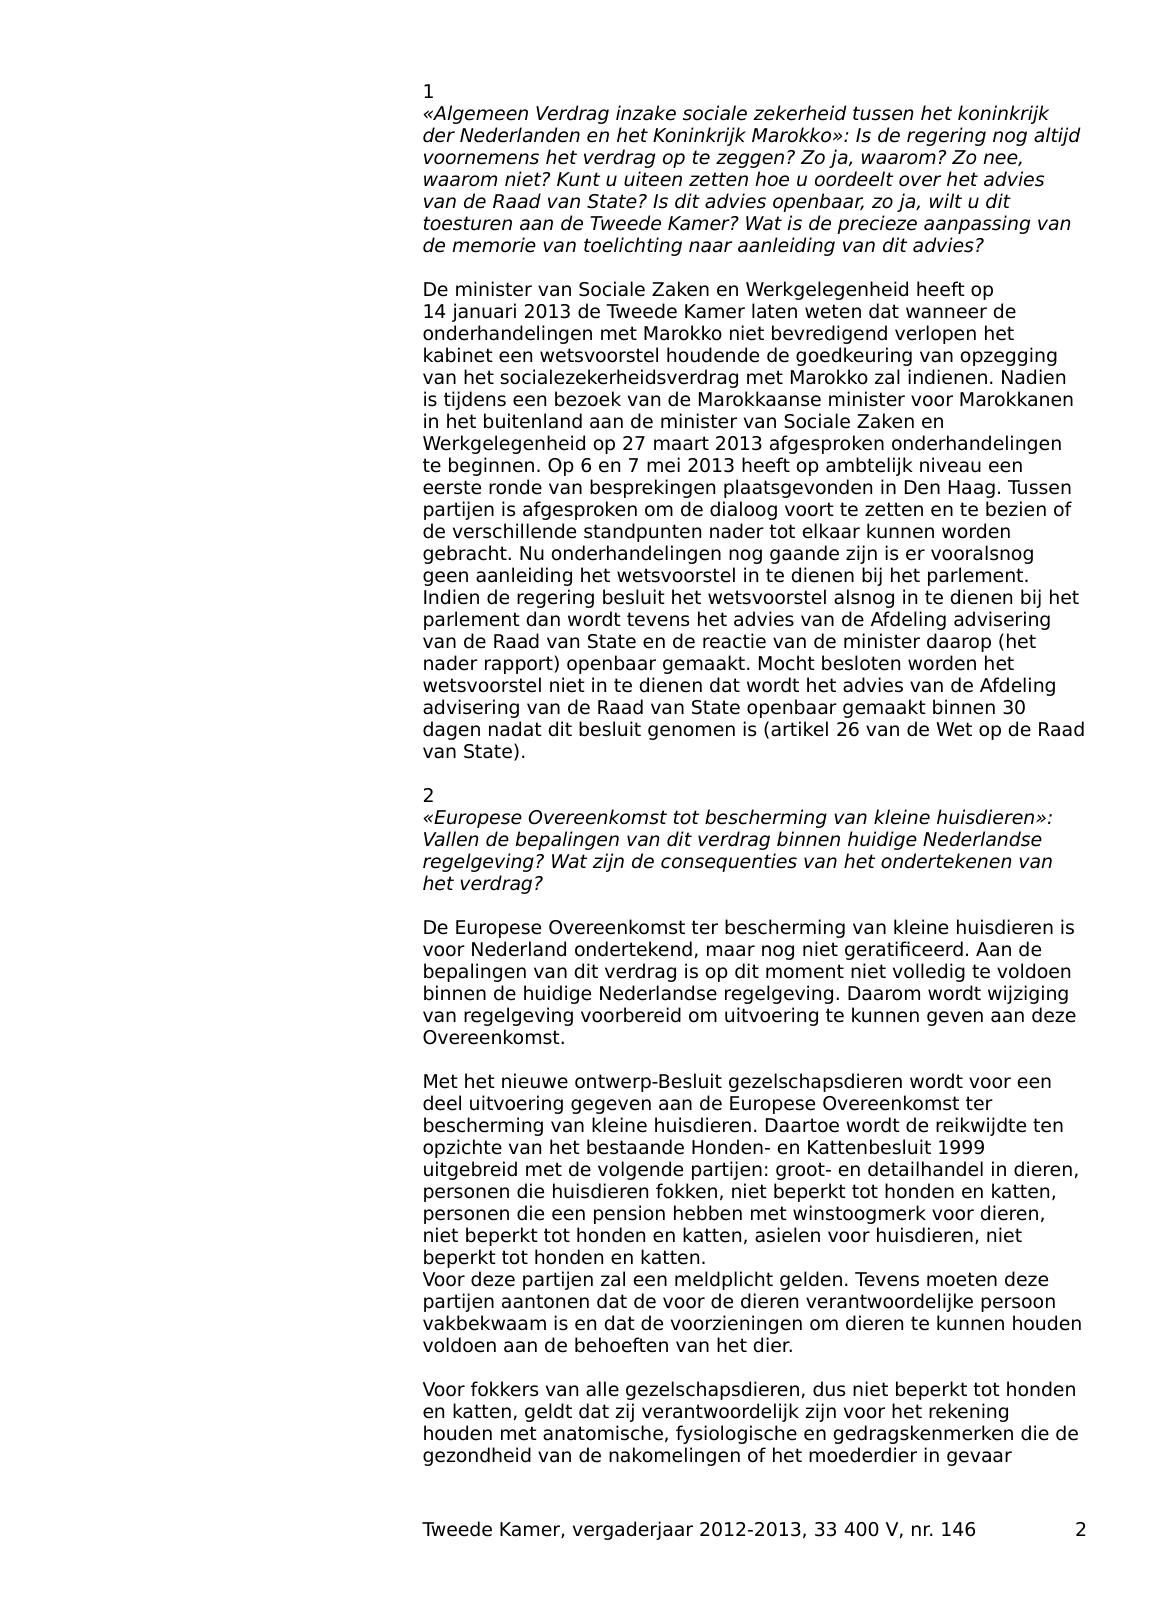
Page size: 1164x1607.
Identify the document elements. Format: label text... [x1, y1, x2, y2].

text Voor deze partijen zal een meldplicht gelden. Tevens moeten deze partijen aantonen dat de voor de dieren verantwoordelijke persoon vakbekwaam is en dat de voorzieningen om dieren te kunnen houden voldoen aan de behoeften van het dier. [422, 1269, 1087, 1357]
text De minister van Sociale Zaken en Werkgelegenheid heeft op 14 januari 2013 de Tweede Kamer laten weten dat wanneer de onderhandelingen met Marokko niet bevredigend verlopen het kabinet een wetsvoorstel houdende de goedkeuring van opzegging van het socialezekerheidsverdrag met Marokko zal indienen. Nadien is tijdens een bezoek van de Marokkaanse minister voor Marokkanen in het buitenland aan de minister van Sociale Zaken en Werkgelegenheid op 27 maart 2013 afgesproken onderhandelingen te beginnen. Op 6 en 7 mei 2013 heeft op ambtelijk niveau een eerste ronde van besprekingen plaatsgevonden in Den Haag. Tussen partijen is afgesproken om de dialoog voort te zetten en te bezien of de verschillende standpunten nader tot elkaar kunnen worden gebracht. Nu onderhandelingen nog gaande zijn is er vooralsnog geen aanleiding het wetsvoorstel in te dienen bij het parlement. Indien de regering besluit het wetsvoorstel alsnog in te dienen bij het parlement dan wordt tevens het advies van de Afdeling advisering van de Raad van State en de reactie van de minister daarop (het nader rapport) openbaar gemaakt. Mocht besloten worden het wetsvoorstel niet in te dienen dat wordt het advies van de Afdeling advisering van de Raad van State openbaar gemaakt binnen 30 dagen nadat dit besluit genomen is (artikel 26 van de Wet op de Raad van State). [422, 279, 1087, 763]
text «Europese Overeenkomst tot bescherming van kleine huisdieren»: Vallen de bepalingen van dit verdrag binnen huidige Nederlandse regelgeving? Wat zijn de consequenties van het ondertekenen van het verdrag? [422, 807, 1087, 895]
text «Algemeen Verdrag inzake sociale zekerheid tussen het koninkrijk der Nederlanden en het Koninkrijk Marokko»: Is de regering nog altijd voornemens het verdrag op te zeggen? Zo ja, waarom? Zo nee, waarom niet? Kunt u uiteen zetten hoe u oordeelt over het advies van de Raad van State? Is dit advies openbaar, zo ja, wilt u dit toesturen aan de Tweede Kamer? Wat is de precieze aanpassing van de memorie van toelichting naar aanleiding van dit advies? [422, 103, 1087, 257]
text 1 [422, 81, 1087, 103]
text 2 [422, 785, 1087, 807]
text Voor fokkers van alle gezelschapsdieren, dus niet beperkt tot honden en katten, geldt dat zij verantwoordelijk zijn voor het rekening houden met anatomische, fysiologische en gedragskenmerken die de gezondheid van de nakomelingen of het moederdier in gevaar [422, 1379, 1087, 1467]
text Met het nieuwe ontwerp-Besluit gezelschapsdieren wordt voor een deel uitvoering gegeven aan de Europese Overeenkomst ter bescherming van kleine huisdieren. Daartoe wordt de reikwijdte ten opzichte van het bestaande Honden- en Kattenbesluit 1999 uitgebreid met de volgende partijen: groot- en detailhandel in dieren, personen die huisdieren fokken, niet beperkt tot honden en katten, personen die een pension hebben met winstoogmerk voor dieren, niet beperkt tot honden en katten, asielen voor huisdieren, niet beperkt tot honden en katten. [422, 1071, 1087, 1269]
text De Europese Overeenkomst ter bescherming van kleine huisdieren is voor Nederland ondertekend, maar nog niet geratificeerd. Aan de bepalingen van dit verdrag is op dit moment niet volledig te voldoen binnen de huidige Nederlandse regelgeving. Daarom wordt wijziging van regelgeving voorbereid om uitvoering te kunnen geven aan deze Overeenkomst. [422, 917, 1087, 1049]
